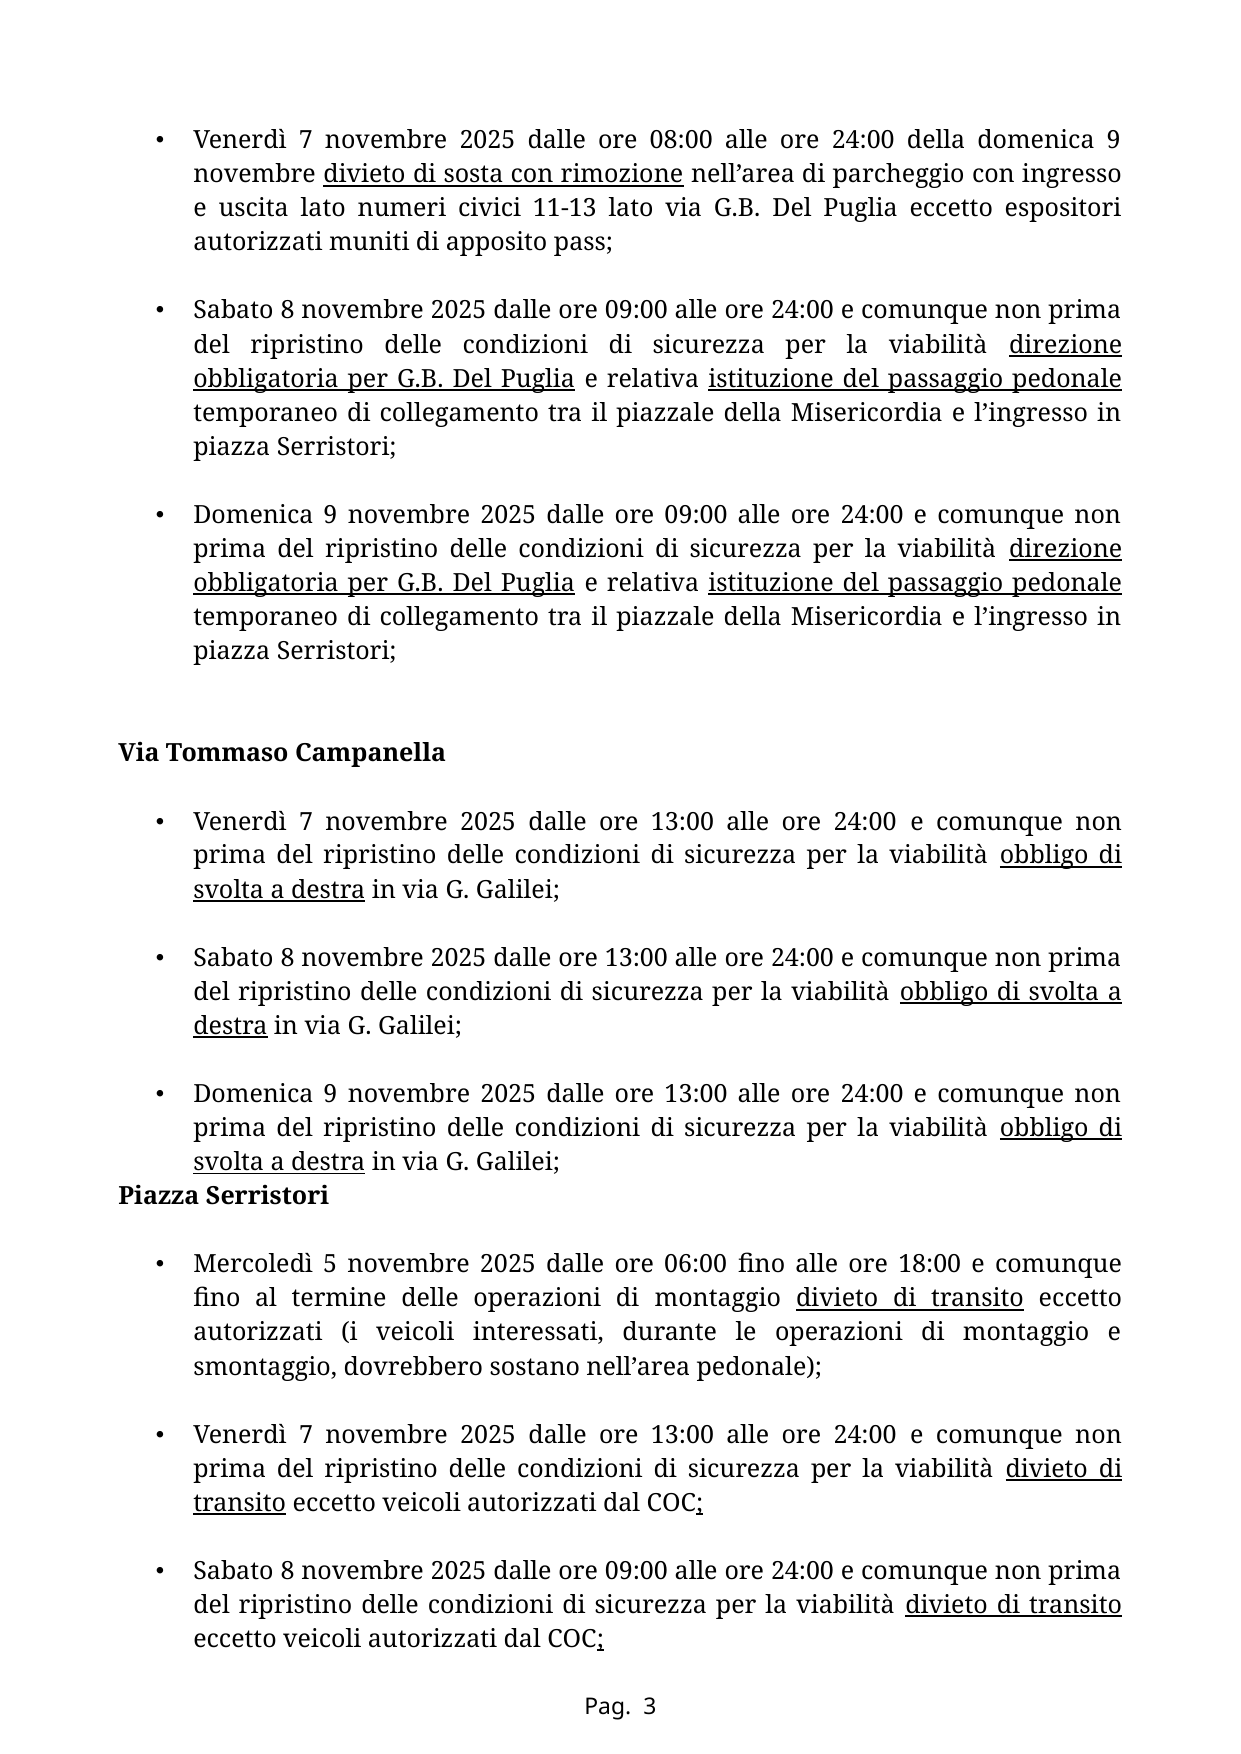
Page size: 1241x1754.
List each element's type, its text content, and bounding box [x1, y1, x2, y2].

text Via Tommaso Campanella [118, 735, 1122, 769]
list Mercoledì 5 novembre 2025 dalle ore 06:00 fino alle ore 18:00 e comunque fino al termine delle operazioni di montaggio divieto di transito eccetto autorizzati (i veicoli interessati, durante le operazioni di montaggio e smontaggio, dovrebbero sostano nell’area pedonale); [156, 1246, 1122, 1382]
list Domenica 9 novembre 2025 dalle ore 13:00 alle ore 24:00 e comunque non prima del ripristino delle condizioni di sicurezza per la viabilità obbligo di svolta a destra in via G. Galilei; [156, 1076, 1122, 1178]
list Domenica 9 novembre 2025 dalle ore 09:00 alle ore 24:00 e comunque non prima del ripristino delle condizioni di sicurezza per la viabilità direzione obbligatoria per G.B. Del Puglia e relativa istituzione del passaggio pedonale temporaneo di collegamento tra il piazzale della Misericordia e l’ingresso in piazza Serristori; [156, 497, 1122, 667]
list Venerdì 7 novembre 2025 dalle ore 13:00 alle ore 24:00 e comunque non prima del ripristino delle condizioni di sicurezza per la viabilità obbligo di svolta a destra in via G. Galilei; [156, 803, 1122, 905]
list Sabato 8 novembre 2025 dalle ore 13:00 alle ore 24:00 e comunque non prima del ripristino delle condizioni di sicurezza per la viabilità obbligo di svolta a destra in via G. Galilei; [156, 939, 1122, 1042]
list Venerdì 7 novembre 2025 dalle ore 13:00 alle ore 24:00 e comunque non prima del ripristino delle condizioni di sicurezza per la viabilità divieto di transito eccetto veicoli autorizzati dal COC; [156, 1416, 1122, 1518]
list Sabato 8 novembre 2025 dalle ore 09:00 alle ore 24:00 e comunque non prima del ripristino delle condizioni di sicurezza per la viabilità direzione obbligatoria per G.B. Del Puglia e relativa istituzione del passaggio pedonale temporaneo di collegamento tra il piazzale della Misericordia e l’ingresso in piazza Serristori; [156, 292, 1122, 462]
list Venerdì 7 novembre 2025 dalle ore 08:00 alle ore 24:00 della domenica 9 novembre divieto di sosta con rimozione nell’area di parcheggio con ingresso e uscita lato numeri civici 11-13 lato via G.B. Del Puglia eccetto espositori autorizzati muniti di apposito pass; [156, 122, 1122, 258]
list Sabato 8 novembre 2025 dalle ore 09:00 alle ore 24:00 e comunque non prima del ripristino delle condizioni di sicurezza per la viabilità divieto di transito eccetto veicoli autorizzati dal COC; [156, 1552, 1122, 1655]
text Piazza Serristori [118, 1178, 1122, 1212]
